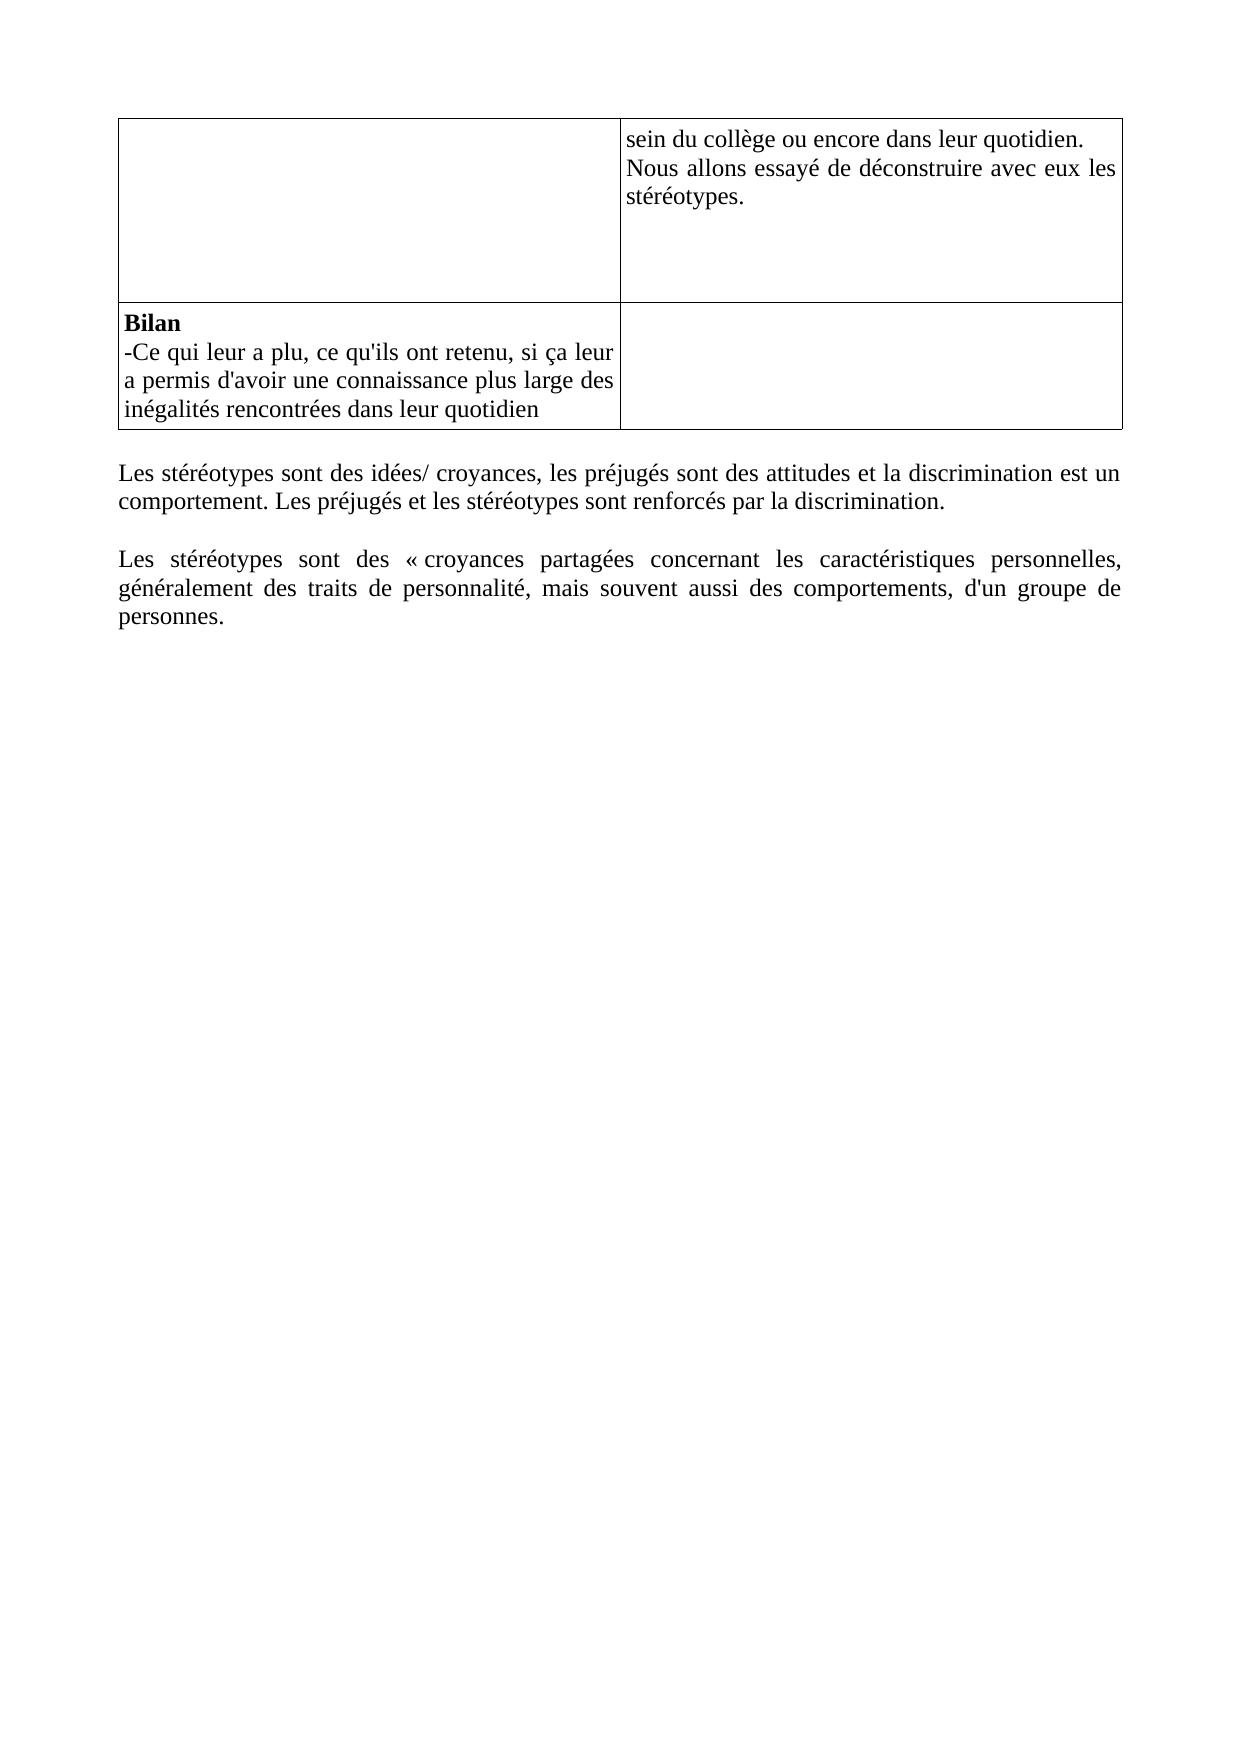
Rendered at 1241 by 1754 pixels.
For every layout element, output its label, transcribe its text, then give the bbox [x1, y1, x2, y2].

text Les stéréotypes sont des idées/ croyances, les préjugés sont des attitudes et la discrimination est un comportement. Les préjugés et les stéréotypes sont renforcés par la discrimination. [118, 458, 1122, 515]
table_cell Bilan -Ce qui leur a plu, ce qu'ils ont retenu, si ça leur a permis d'avoir une connaissance plus large des inégalités rencontrées dans leur quotidien [119, 303, 620, 429]
table_cell [119, 119, 620, 302]
table_cell sein du collège ou encore dans leur quotidien. Nous allons essayé de déconstruire avec eux les stéréotypes. [621, 119, 1122, 302]
table_cell [621, 303, 1122, 429]
text Les stéréotypes sont des « croyances partagées concernant les caractéristiques personnelles, généralement des traits de personnalité, mais souvent aussi des comportements, d'un groupe de personnes. [118, 544, 1122, 630]
